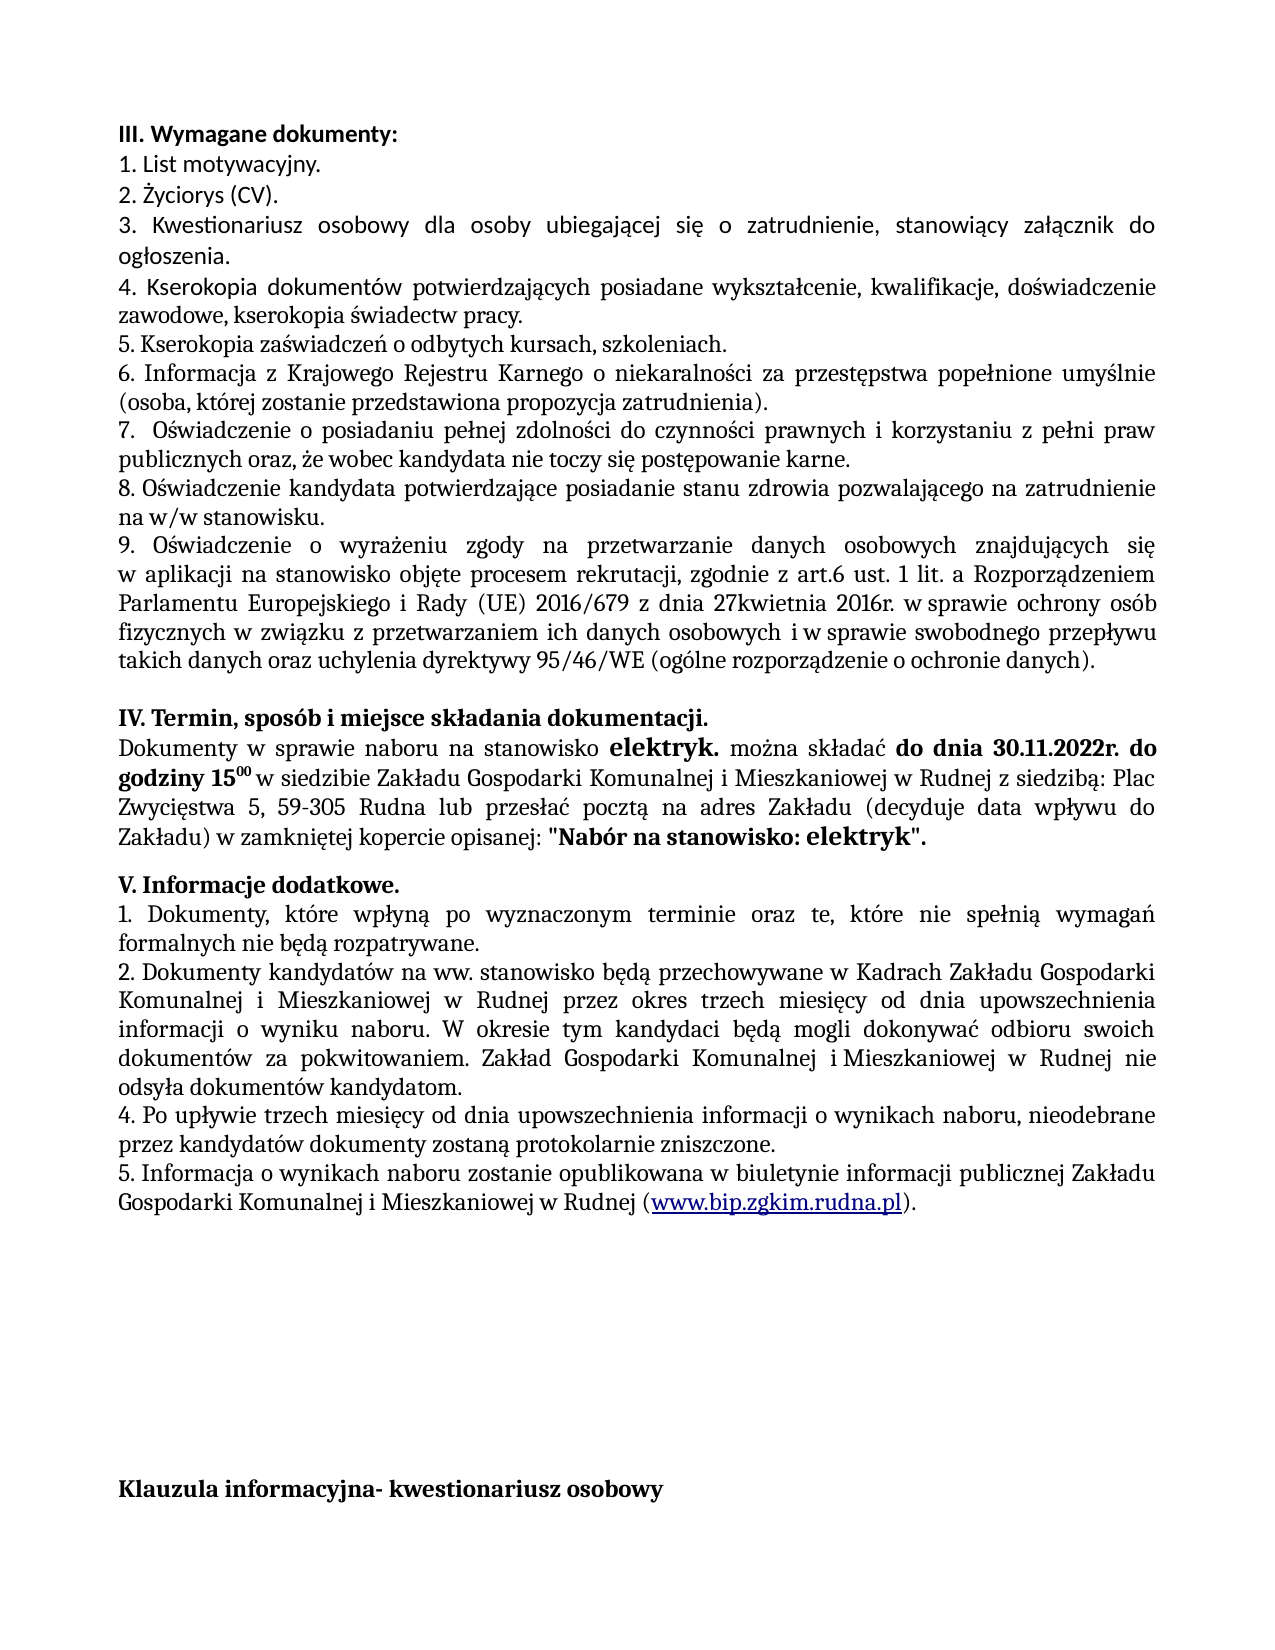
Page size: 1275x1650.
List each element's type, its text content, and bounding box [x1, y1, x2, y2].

text 2. Dokumenty kandydatów na ww. stanowisko będą przechowywane w Kadrach Zakładu Gospodarki Komunalnej i Mieszkaniowej w Rudnej przez okres trzech miesięcy od dnia upowszechnienia informacji o wyniku naboru. W okresie tym kandydaci będą mogli dokonywać odbioru swoich dokumentów za pokwitowaniem. Zakład Gospodarki Komunalnej i Mieszkaniowej w Rudnej nie odsyła dokumentów kandydatom. [118, 958, 1157, 1101]
text 4. Po upływie trzech miesięcy od dnia upowszechnienia informacji o wynikach naboru, nieodebrane przez kandydatów dokumenty zostaną protokolarnie zniszczone. [118, 1101, 1157, 1159]
text Klauzula informacyjna- kwestionariusz osobowy [118, 1475, 1157, 1504]
text 6. Informacja z Krajowego Rejestru Karnego o niekaralności za przestępstwa popełnione umyślnie (osoba, której zostanie przedstawiona propozycja zatrudnienia). [118, 359, 1157, 416]
text 4. Kserokopia dokumentów potwierdzających posiadane wykształcenie, kwalifikacje, doświadczenie zawodowe, kserokopia świadectw pracy. [118, 271, 1157, 330]
text 5. Informacja o wynikach naboru zostanie opublikowana w biuletynie informacji publicznej Zakładu Gospodarki Komunalnej i Mieszkaniowej w Rudnej (www.bip.zgkim.rudna.pl). [118, 1159, 1157, 1216]
text 5. Kserokopia zaświadczeń o odbytych kursach, szkoleniach. [118, 330, 1157, 359]
text 1. List motywacyjny. [118, 149, 1157, 179]
text III. Wymagane dokumenty: [118, 118, 1157, 149]
text 9. Oświadczenie o wyrażeniu zgody na przetwarzanie danych osobowych znajdujących się w aplikacji na stanowisko objęte procesem rekrutacji, zgodnie z art.6 ust. 1 lit. a Rozporządzeniem Parlamentu Europejskiego i Rady (UE) 2016/679 z dnia 27kwietnia 2016r. w sprawie ochrony osób fizycznych w związku z przetwarzaniem ich danych osobowych i w sprawie swobodnego przepływu takich danych oraz uchylenia dyrektywy 95/46/WE (ogólne rozporządzenie o ochronie danych). [118, 531, 1157, 675]
text 7. Oświadczenie o posiadaniu pełnej zdolności do czynności prawnych i korzystaniu z pełni praw publicznych oraz, że wobec kandydata nie toczy się postępowanie karne. [118, 416, 1157, 474]
text 3. Kwestionariusz osobowy dla osoby ubiegającej się o zatrudnienie, stanowiący załącznik do ogłoszenia. [118, 210, 1157, 271]
text 2. Życiorys (CV). [118, 179, 1157, 210]
text 8. Oświadczenie kandydata potwierdzające posiadanie stanu zdrowia pozwalającego na zatrudnienie na w/w stanowisku. [118, 474, 1157, 531]
text 1. Dokumenty, które wpłyną po wyznaczonym terminie oraz te, które nie spełnią wymagań formalnych nie będą rozpatrywane. [118, 900, 1157, 958]
text V. Informacje dodatkowe. [118, 871, 1157, 900]
text Dokumenty w sprawie naboru na stanowisko elektryk. można składać do dnia 30.11.2022r. do godziny 1500 w siedzibie Zakładu Gospodarki Komunalnej i Mieszkaniowej w Rudnej z siedzibą: Plac Zwycięstwa 5, 59-305 Rudna lub przesłać pocztą na adres Zakładu (decyduje data wpływu do Zakładu) w zamkniętej kopercie opisanej: "Nabór na stanowisko: elektryk". [118, 732, 1157, 852]
text IV. Termin, sposób i miejsce składania dokumentacji. [118, 704, 1157, 732]
